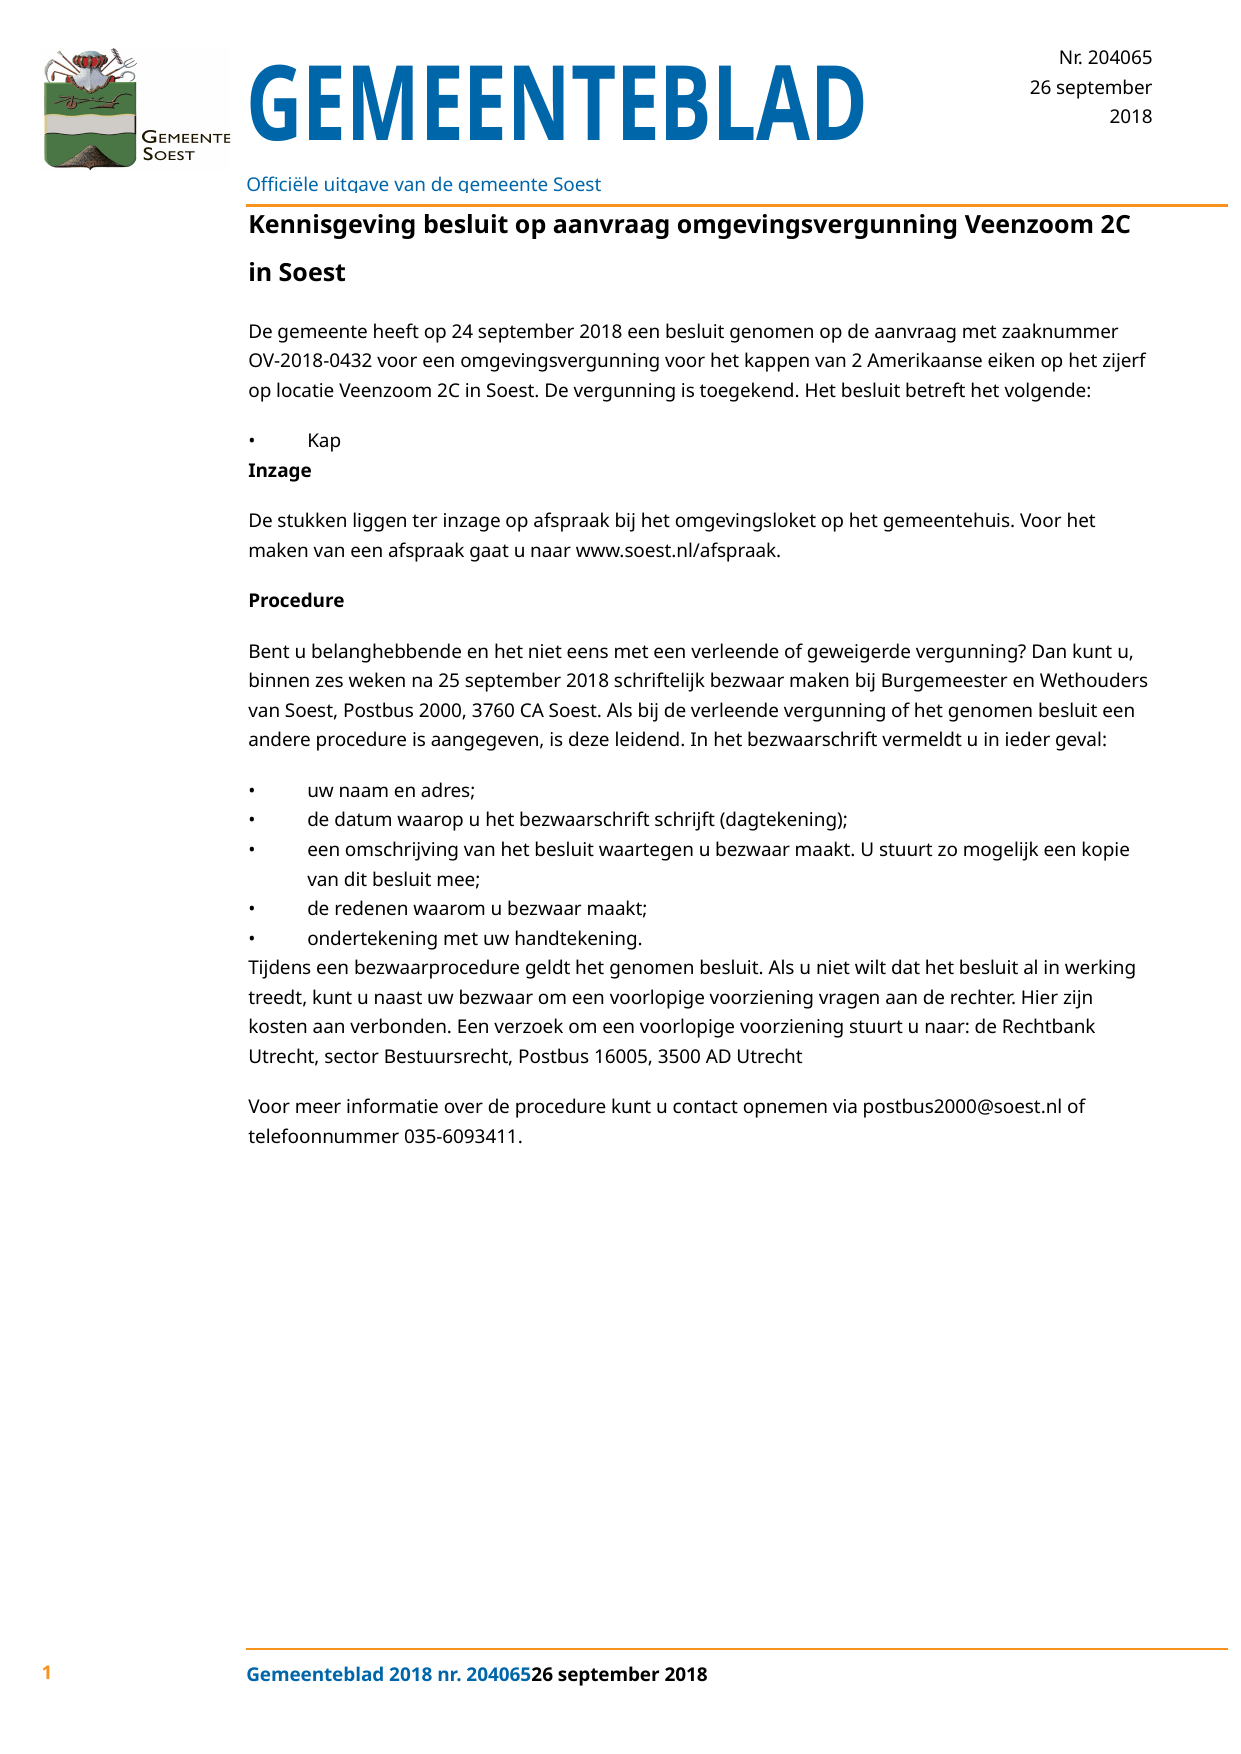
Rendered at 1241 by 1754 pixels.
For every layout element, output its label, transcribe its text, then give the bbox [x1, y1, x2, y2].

text De stukken liggen ter inzage op afspraak bij het omgevingsloket op het gemeentehuis. Voor het maken van een afspraak gaat u naar www.soest.nl/afspraak. [248, 507, 1152, 563]
picture [41, 47, 231, 172]
text Voor meer informatie over de procedure kunt u contact opnemen via postbus2000@soest.nl of telefoonnummer 035-6093411. [248, 1094, 1152, 1149]
list de redenen waarom u bezwaar maakt; [248, 895, 1152, 921]
text Bent u belanghebbende en het niet eens met een verleende of geweigerde vergunning? Dan kunt u, binnen zes weken na 25 september 2018 schriftelijk bezwaar maken bij Burgemeester en Wethouders van Soest, Postbus 2000, 3760 CA Soest. Als bij de verleende vergunning of het genomen besluit een andere procedure is aangegeven, is deze leidend. In het bezwaarschrift vermeldt u in ieder geval: [248, 638, 1152, 752]
text De gemeente heeft op 24 september 2018 een besluit genomen op de aanvraag met zaaknummer OV-2018-0432 voor een omgevingsvergunning voor het kappen van 2 Amerikaanse eiken op het zijerf op locatie Veenzoom 2C in Soest. De vergunning is toegekend. Het besluit betreft het volgende: [248, 318, 1152, 403]
text Kennisgeving besluit op aanvraag omgevingsvergunning Veenzoom 2C in Soest [248, 207, 1152, 288]
list de datum waarop u het bezwaarschrift schrijft (dagtekening); [248, 807, 1152, 832]
list Kap [248, 427, 1152, 453]
text Tijdens een bezwaarprocedure geldt het genomen besluit. Als u niet wilt dat het besluit al in werking treedt, kunt u naast uw bezwaar om een voorlopige voorziening vragen aan de rechter. Hier zijn kosten aan verbonden. Een verzoek om een voorlopige voorziening stuurt u naar: de Rechtbank Utrecht, sector Bestuursrecht, Postbus 16005, 3500 AD Utrecht [248, 954, 1152, 1069]
text Procedure [248, 587, 1152, 613]
text Inzage [248, 457, 1152, 483]
list ondertekening met uw handtekening. [248, 925, 1152, 951]
list een omschrijving van het besluit waartegen u bezwaar maakt. U stuurt zo mogelijk een kopie van dit besluit mee; [248, 836, 1152, 892]
list uw naam en adres; [248, 777, 1152, 803]
